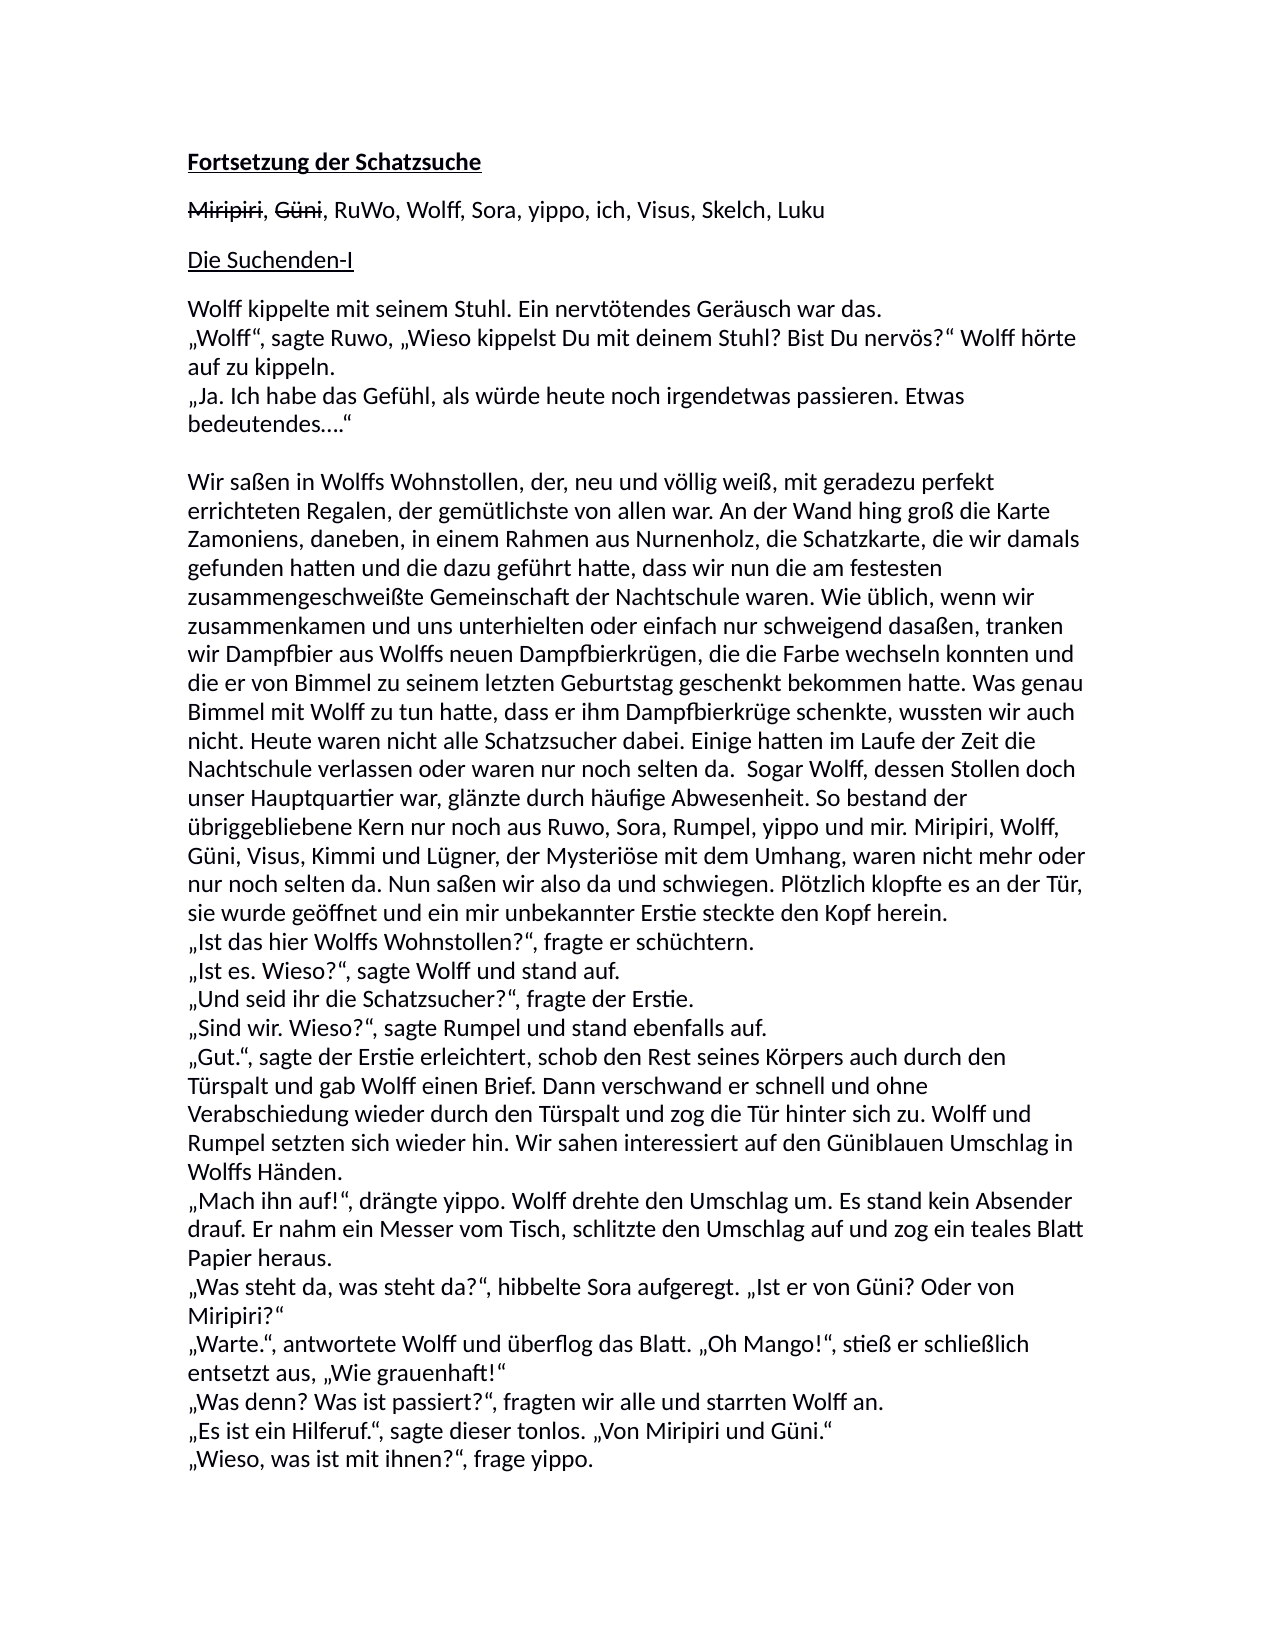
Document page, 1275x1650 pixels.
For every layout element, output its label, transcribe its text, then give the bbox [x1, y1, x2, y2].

text „Und seid ihr die Schatzsucher?“, fragte der Erstie. [187, 985, 1087, 1014]
text „Wieso, was ist mit ihnen?“, frage yippo. [187, 1445, 1087, 1474]
text Fortsetzung der Schatzsuche [187, 150, 1087, 175]
text „Was denn? Was ist passiert?“, fragten wir alle und starrten Wolff an. [187, 1387, 1087, 1416]
text Wolff kippelte mit seinem Stuhl. Ein nervtötendes Geräusch war das. [187, 295, 1087, 324]
text „Wolff“, sagte Ruwo, „Wieso kippelst Du mit deinem Stuhl? Bist Du nervös?“ Wolff hörte auf zu kippeln. [187, 324, 1087, 381]
text Miripiri, Güni, RuWo, Wolff, Sora, yippo, ich, Visus, Skelch, Luku [187, 196, 1087, 224]
text „Gut.“, sagte der Erstie erleichtert, schob den Rest seines Körpers auch durch den Türspalt und gab Wolff einen Brief. Dann verschwand er schnell und ohne Verabschiedung wieder durch den Türspalt und zog die Tür hinter sich zu. Wolff und Rumpel setzten sich wieder hin. Wir sahen interessiert auf den Güniblauen Umschlag in Wolffs Händen. [187, 1042, 1087, 1186]
text „Es ist ein Hilferuf.“, sagte dieser tonlos. „Von Miripiri und Güni.“ [187, 1416, 1087, 1445]
text „Sind wir. Wieso?“, sagte Rumpel und stand ebenfalls auf. [187, 1014, 1087, 1042]
text „Warte.“, antwortete Wolff und überflog das Blatt. „Oh Mango!“, stieß er schließlich entsetzt aus, „Wie grauenhaft!“ [187, 1330, 1087, 1387]
text „Ja. Ich habe das Gefühl, als würde heute noch irgendetwas passieren. Etwas bedeutendes….“ [187, 381, 1087, 439]
text „Ist es. Wieso?“, sagte Wolff und stand auf. [187, 956, 1087, 985]
text „Ist das hier Wolffs Wohnstollen?“, fragte er schüchtern. [187, 927, 1087, 956]
text Die Suchenden-I [187, 245, 1087, 274]
text „Mach ihn auf!“, drängte yippo. Wolff drehte den Umschlag um. Es stand kein Absender drauf. Er nahm ein Messer vom Tisch, schlitzte den Umschlag auf und zog ein teales Blatt Papier heraus. [187, 1186, 1087, 1272]
text Wir saßen in Wolffs Wohnstollen, der, neu und völlig weiß, mit geradezu perfekt errichteten Regalen, der gemütlichste von allen war. An der Wand hing groß die Karte Zamoniens, daneben, in einem Rahmen aus Nurnenholz, die Schatzkarte, die wir damals gefunden hatten und die dazu geführt hatte, dass wir nun die am festesten zusammengeschweißte Gemeinschaft der Nachtschule waren. Wie üblich, wenn wir zusammenkamen und uns unterhielten oder einfach nur schweigend dasaßen, tranken wir Dampfbier aus Wolffs neuen Dampfbierkrügen, die die Farbe wechseln konnten und die er von Bimmel zu seinem letzten Geburtstag geschenkt bekommen hatte. Was genau Bimmel mit Wolff zu tun hatte, dass er ihm Dampfbierkrüge schenkte, wussten wir auch nicht. Heute waren nicht alle Schatzsucher dabei. Einige hatten im Laufe der Zeit die Nachtschule verlassen oder waren nur noch selten da. Sogar Wolff, dessen Stollen doch unser Hauptquartier war, glänzte durch häufige Abwesenheit. So bestand der übriggebliebene Kern nur noch aus Ruwo, Sora, Rumpel, yippo und mir. Miripiri, Wolff, Güni, Visus, Kimmi und Lügner, der Mysteriöse mit dem Umhang, waren nicht mehr oder nur noch selten da. Nun saßen wir also da und schwiegen. Plötzlich klopfte es an der Tür, sie wurde geöffnet und ein mir unbekannter Erstie steckte den Kopf herein. [187, 467, 1087, 927]
text „Was steht da, was steht da?“, hibbelte Sora aufgeregt. „Ist er von Güni? Oder von Miripiri?“ [187, 1272, 1087, 1330]
